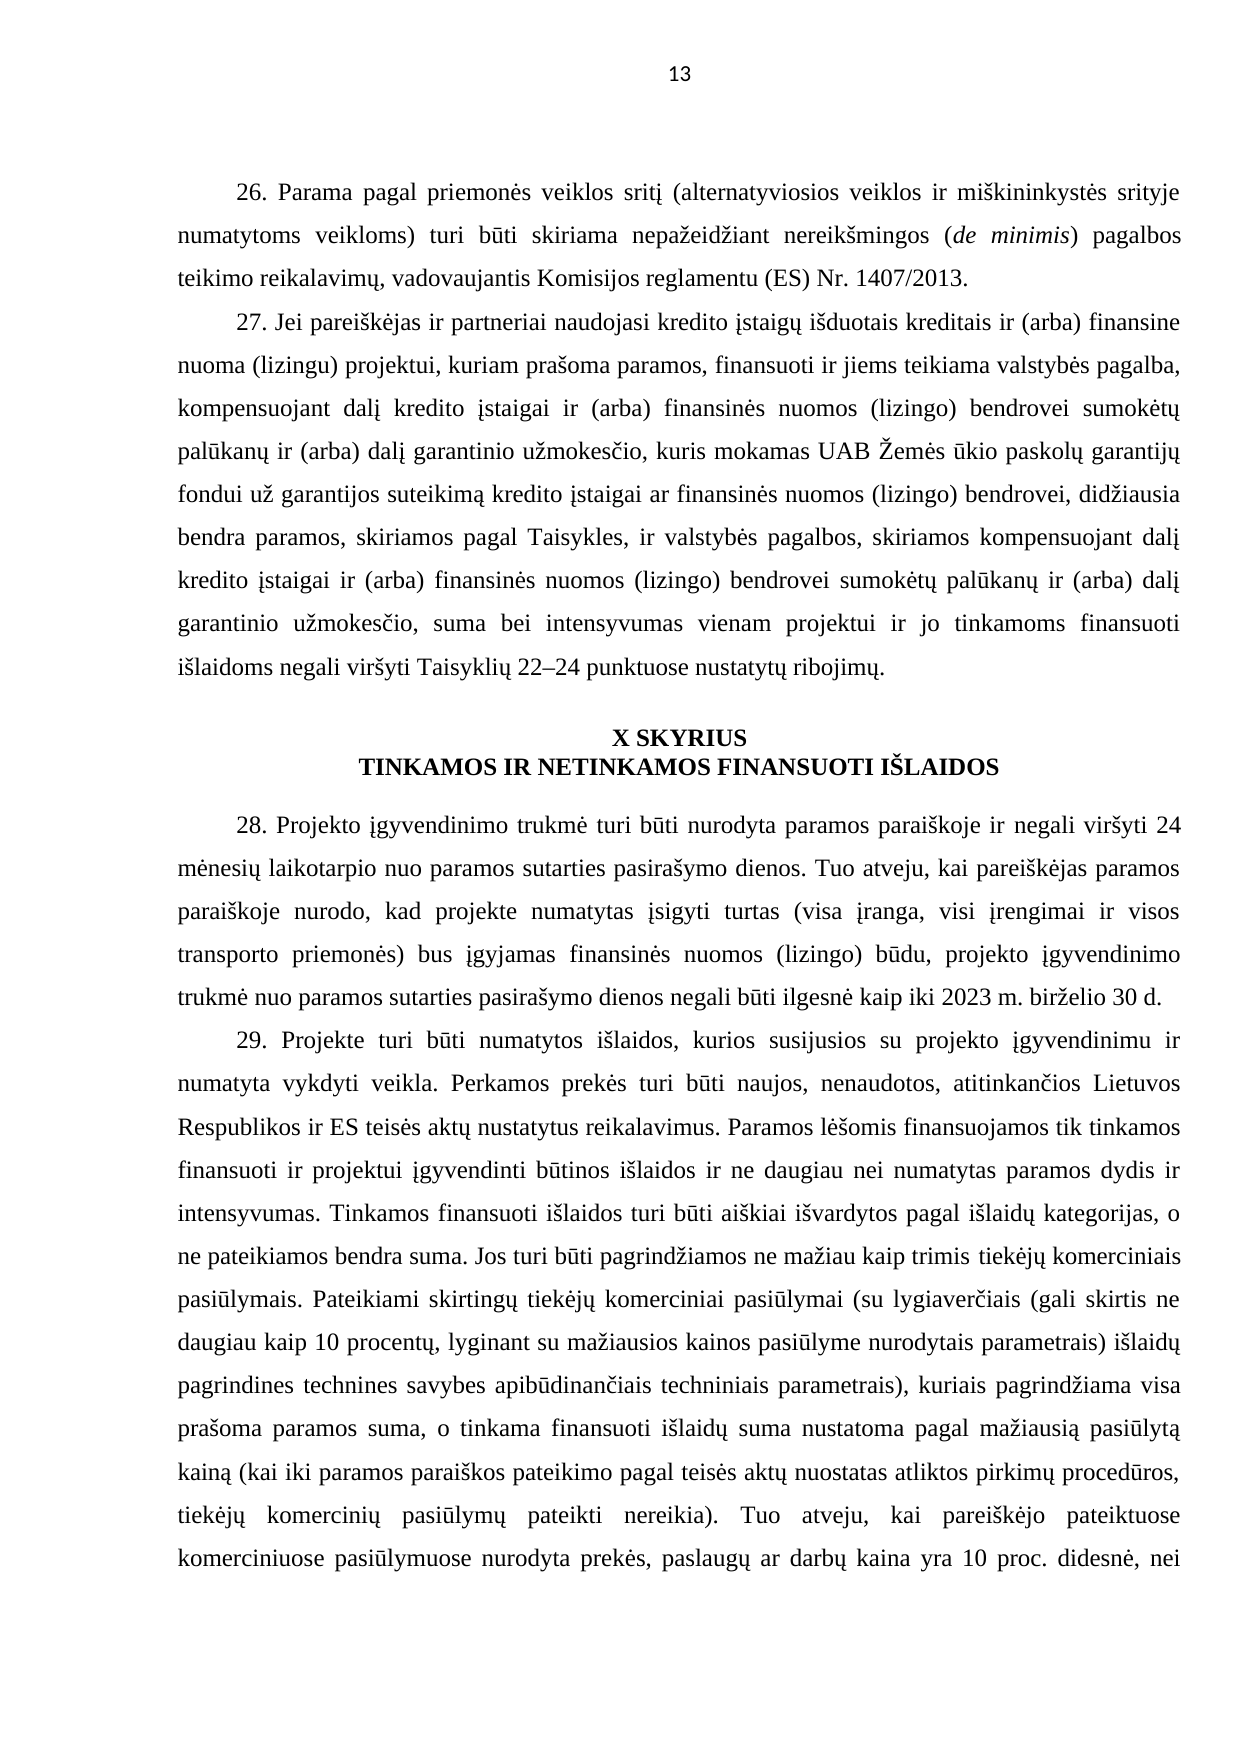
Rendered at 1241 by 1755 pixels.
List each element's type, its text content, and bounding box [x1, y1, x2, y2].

text TINKAMOS IR NETINKAMOS FINANSUOTI IŠLAIDOS [177, 752, 1181, 781]
text 26. Parama pagal priemonės veiklos sritį (alternatyviosios veiklos ir miškininkystės srityje numatytoms veikloms) turi būti skiriama nepažeidžiant nereikšmingos (de minimis) pagalbos teikimo reikalavimų, vadovaujantis Komisijos reglamentu (ES) Nr. 1407/2013. [177, 177, 1181, 292]
text 27. Jei pareiškėjas ir partneriai naudojasi kredito įstaigų išduotais kreditais ir (arba) finansine nuoma (lizingu) projektui, kuriam prašoma paramos, finansuoti ir jiems teikiama valstybės pagalba, kompensuojant dalį kredito įstaigai ir (arba) finansinės nuomos (lizingo) bendrovei sumokėtų palūkanų ir (arba) dalį garantinio užmokesčio, kuris mokamas UAB Žemės ūkio paskolų garantijų fondui už garantijos suteikimą kredito įstaigai ar finansinės nuomos (lizingo) bendrovei, didžiausia bendra paramos, skiriamos pagal Taisykles, ir valstybės pagalbos, skiriamos kompensuojant dalį kredito įstaigai ir (arba) finansinės nuomos (lizingo) bendrovei sumokėtų palūkanų ir (arba) dalį garantinio užmokesčio, suma bei intensyvumas vienam projektui ir jo tinkamoms finansuoti išlaidoms negali viršyti Taisyklių 22–24 punktuose nustatytų ribojimų. [177, 307, 1181, 680]
text X SKYRIUS [177, 723, 1181, 752]
text 28. Projekto įgyvendinimo trukmė turi būti nurodyta paramos paraiškoje ir negali viršyti 24 mėnesių laikotarpio nuo paramos sutarties pasirašymo dienos. Tuo atveju, kai pareiškėjas paramos paraiškoje nurodo, kad projekte numatytas įsigyti turtas (visa įranga, visi įrengimai ir visos transporto priemonės) bus įgyjamas finansinės nuomos (lizingo) būdu, projekto įgyvendinimo trukmė nuo paramos sutarties pasirašymo dienos negali būti ilgesnė kaip iki 2023 m. birželio 30 d. [177, 810, 1181, 1011]
text 29. Projekte turi būti numatytos išlaidos, kurios susijusios su projekto įgyvendinimu ir numatyta vykdyti veikla. Perkamos prekės turi būti naujos, nenaudotos, atitinkančios Lietuvos Respublikos ir ES teisės aktų nustatytus reikalavimus. Paramos lėšomis finansuojamos tik tinkamos finansuoti ir projektui įgyvendinti būtinos išlaidos ir ne daugiau nei numatytas paramos dydis ir intensyvumas. Tinkamos finansuoti išlaidos turi būti aiškiai išvardytos pagal išlaidų kategorijas, o ne pateikiamos bendra suma. Jos turi būti pagrindžiamos ne mažiau kaip trimis tiekėjų komerciniais pasiūlymais. Pateikiami skirtingų tiekėjų komerciniai pasiūlymai (su lygiaverčiais (gali skirtis ne daugiau kaip 10 procentų, lyginant su mažiausios kainos pasiūlyme nurodytais parametrais) išlaidų pagrindines technines savybes apibūdinančiais techniniais parametrais), kuriais pagrindžiama visa prašoma paramos suma, o tinkama finansuoti išlaidų suma nustatoma pagal mažiausią pasiūlytą kainą (kai iki paramos paraiškos pateikimo pagal teisės aktų nuostatas atliktos pirkimų procedūros, tiekėjų komercinių pasiūlymų pateikti nereikia). Tuo atveju, kai pareiškėjo pateiktuose komerciniuose pasiūlymuose nurodyta prekės, paslaugų ar darbų kaina yra 10 proc. didesnė, nei [177, 1025, 1181, 1572]
